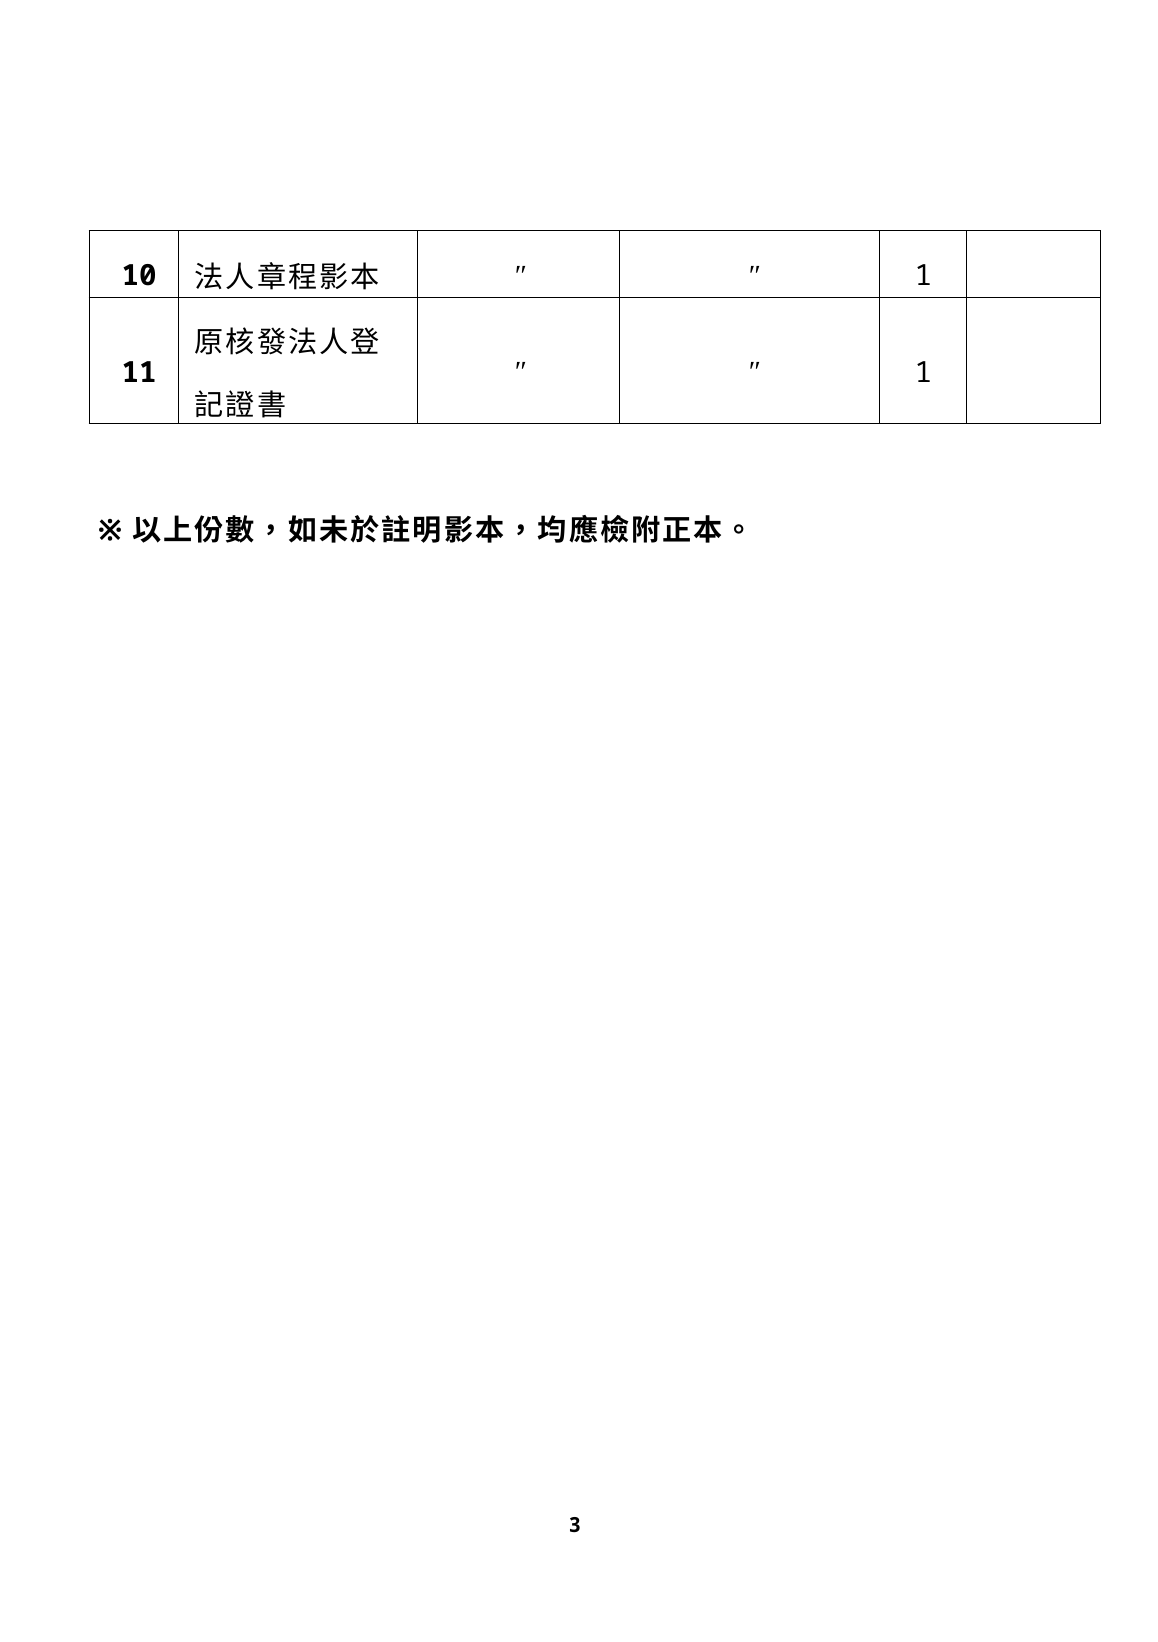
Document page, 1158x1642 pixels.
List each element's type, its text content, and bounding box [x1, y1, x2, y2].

table_cell 1 [880, 298, 966, 423]
table_cell ″ [418, 298, 619, 423]
table_header [967, 231, 1100, 297]
table_header ″ [620, 231, 879, 297]
table_header ″ [418, 231, 619, 297]
table_header 10 [90, 231, 178, 297]
table_cell 11 [90, 298, 178, 423]
table_header 1 [880, 231, 966, 297]
table_cell [967, 298, 1100, 423]
table_cell ″ [620, 298, 879, 423]
table_header 法人章程影本 [179, 231, 417, 297]
text ※以上份數，如未於註明影本，均應檢附正本。 [89, 487, 1068, 549]
table_cell 原核發法人登記證書 [179, 298, 417, 423]
